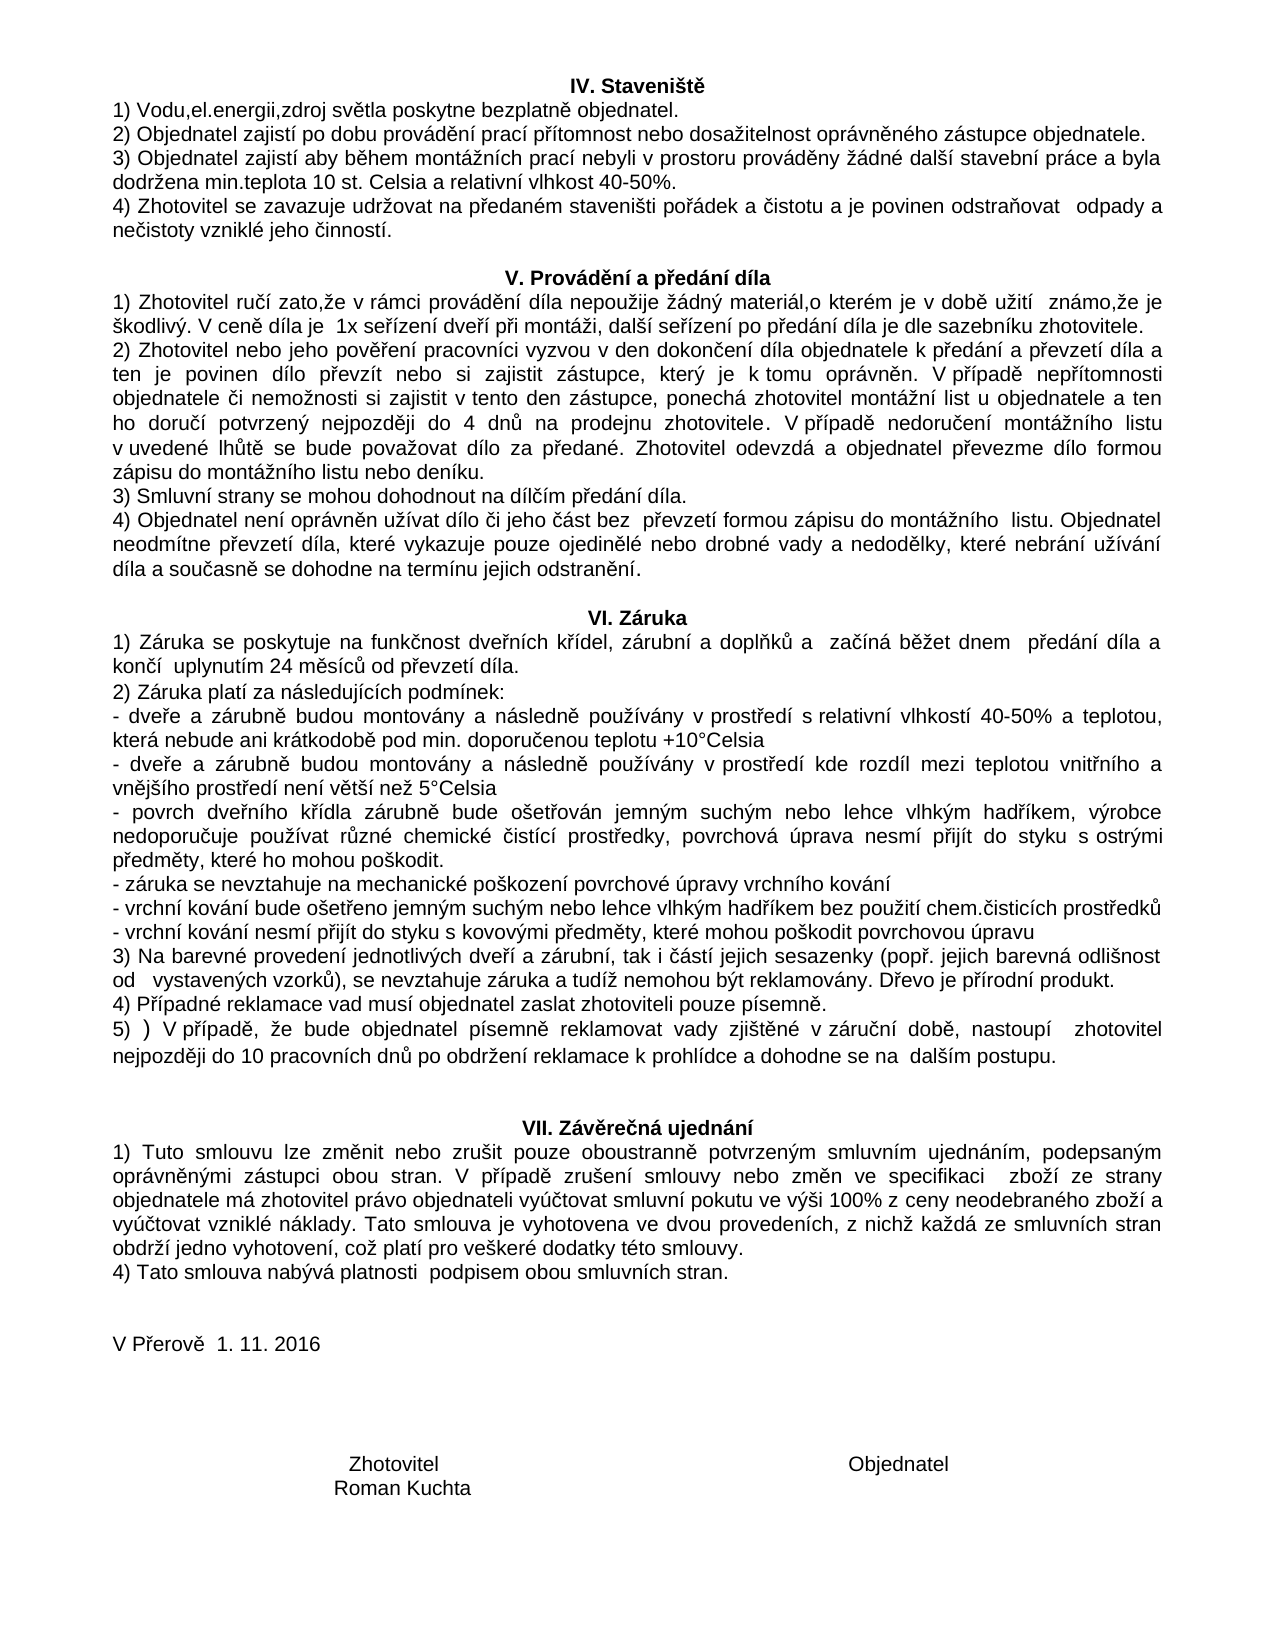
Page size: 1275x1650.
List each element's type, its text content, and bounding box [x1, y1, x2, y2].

text 2) Objednatel zajistí po dobu provádění prací přítomnost nebo dosažitelnost oprávněného zástupce objednatele. [112, 122, 1163, 146]
text - záruka se nevztahuje na mechanické poškození povrchové úpravy vrchního kování [112, 872, 1163, 896]
subtitle IV. Staveniště [112, 74, 1163, 98]
text Zhotovitel Objednatel [112, 1451, 1163, 1475]
text 5) ) V případě, že bude objednatel písemně reklamovat vady zjištěné v záruční době, nastoupí zhotovitel nejpozději do 10 pracovních dnů po obdržení reklamace k prohlídce a dohodne se na dalším postupu. [112, 1015, 1163, 1068]
text 1) Tuto smlouvu lze změnit nebo zrušit pouze oboustranně potvrzeným smluvním ujednáním, podepsaným oprávněnými zástupci obou stran. V případě zrušení smlouvy nebo změn ve specifikaci zboží ze strany objednatele má zhotovitel právo objednateli vyúčtovat smluvní pokutu ve výši 100% z ceny neodebraného zboží a vyúčtovat vzniklé náklady. Tato smlouva je vyhotovena ve dvou provedeních, z nichž každá ze smluvních stran obdrží jedno vyhotovení, což platí pro veškeré dodatky této smlouvy. [112, 1140, 1163, 1260]
text 4) Případné reklamace vad musí objednatel zaslat zhotoviteli pouze písemně. [112, 991, 1163, 1015]
text V Přerově 1. 11. 2016 [112, 1332, 1163, 1356]
text 3) Na barevné provedení jednotlivých dveří a zárubní, tak i částí jejich sesazenky (popř. jejich barevná odlišnost od vystavených vzorků), se nevztahuje záruka a tudíž nemohou být reklamovány. Dřevo je přírodní produkt. [112, 943, 1163, 991]
text 3) Objednatel zajistí aby během montážních prací nebyli v prostoru prováděny žádné další stavební práce a byla dodržena min.teplota 10 st. Celsia a relativní vlhkost 40-50%. [112, 146, 1163, 194]
text - vrchní kování nesmí přijít do styku s kovovými předměty, které mohou poškodit povrchovou úpravu [112, 919, 1163, 943]
text 2) Zhotovitel nebo jeho pověření pracovníci vyzvou v den dokončení díla objednatele k předání a převzetí díla a ten je povinen dílo převzít nebo si zajistit zástupce, který je k tomu oprávněn. V případě nepřítomnosti objednatele či nemožnosti si zajistit v tento den zástupce, ponechá zhotovitel montážní list u objednatele a ten ho doručí potvrzený nejpozději do 4 dnů na prodejnu zhotovitele. V případě nedoručení montážního listu v uvedené lhůtě se bude považovat dílo za předané. Zhotovitel odevzdá a objednatel převezme dílo formou zápisu do montážního listu nebo deníku. [112, 337, 1163, 483]
subtitle V. Provádění a předání díla [112, 266, 1163, 289]
text Roman Kuchta [112, 1475, 1163, 1499]
text - dveře a zárubně budou montovány a následně používány v prostředí s relativní vlhkostí 40-50% a teplotou, která nebude ani krátkodobě pod min. doporučenou teplotu +10°Celsia [112, 704, 1163, 752]
text 1) Záruka se poskytuje na funkčnost dveřních křídel, zárubní a doplňků a začíná běžet dnem předání díla a končí uplynutím 24 měsíců od převzetí díla. [112, 630, 1163, 678]
text - povrch dveřního křídla zárubně bude ošetřován jemným suchým nebo lehce vlhkým hadříkem, výrobce nedoporučuje používat různé chemické čistící prostředky, povrchová úprava nesmí přijít do styku s ostrými předměty, které ho mohou poškodit. [112, 800, 1163, 872]
subtitle VII. Závěrečná ujednání [112, 1116, 1163, 1140]
text VI. Záruka [112, 606, 1163, 630]
text 4) Tato smlouva nabývá platnosti podpisem obou smluvních stran. [112, 1260, 1163, 1284]
text 2) Záruka platí za následujících podmínek: [112, 678, 1163, 704]
text 1) Vodu,el.energii,zdroj světla poskytne bezplatně objednatel. [112, 98, 1163, 122]
text - dveře a zárubně budou montovány a následně používány v prostředí kde rozdíl mezi teplotou vnitřního a vnějšího prostředí není větší než 5°Celsia [112, 752, 1163, 800]
text 3) Smluvní strany se mohou dohodnout na dílčím předání díla. [112, 483, 1163, 507]
text 1) Zhotovitel ručí zato,že v rámci provádění díla nepoužije žádný materiál,o kterém je v době užití známo,že je škodlivý. V ceně díla je 1x seřízení dveří při montáži, další seřízení po předání díla je dle sazebníku zhotovitele. [112, 289, 1163, 337]
text - vrchní kování bude ošetřeno jemným suchým nebo lehce vlhkým hadříkem bez použití chem.čisticích prostředků [112, 896, 1163, 919]
text 4) Objednatel není oprávněn užívat dílo či jeho část bez převzetí formou zápisu do montážního listu. Objednatel neodmítne převzetí díla, které vykazuje pouze ojedinělé nebo drobné vady a nedodělky, které nebrání užívání díla a současně se dohodne na termínu jejich odstranění. [112, 507, 1163, 582]
text 4) Zhotovitel se zavazuje udržovat na předaném staveništi pořádek a čistotu a je povinen odstraňovat odpady a nečistoty vzniklé jeho činností. [112, 194, 1163, 242]
